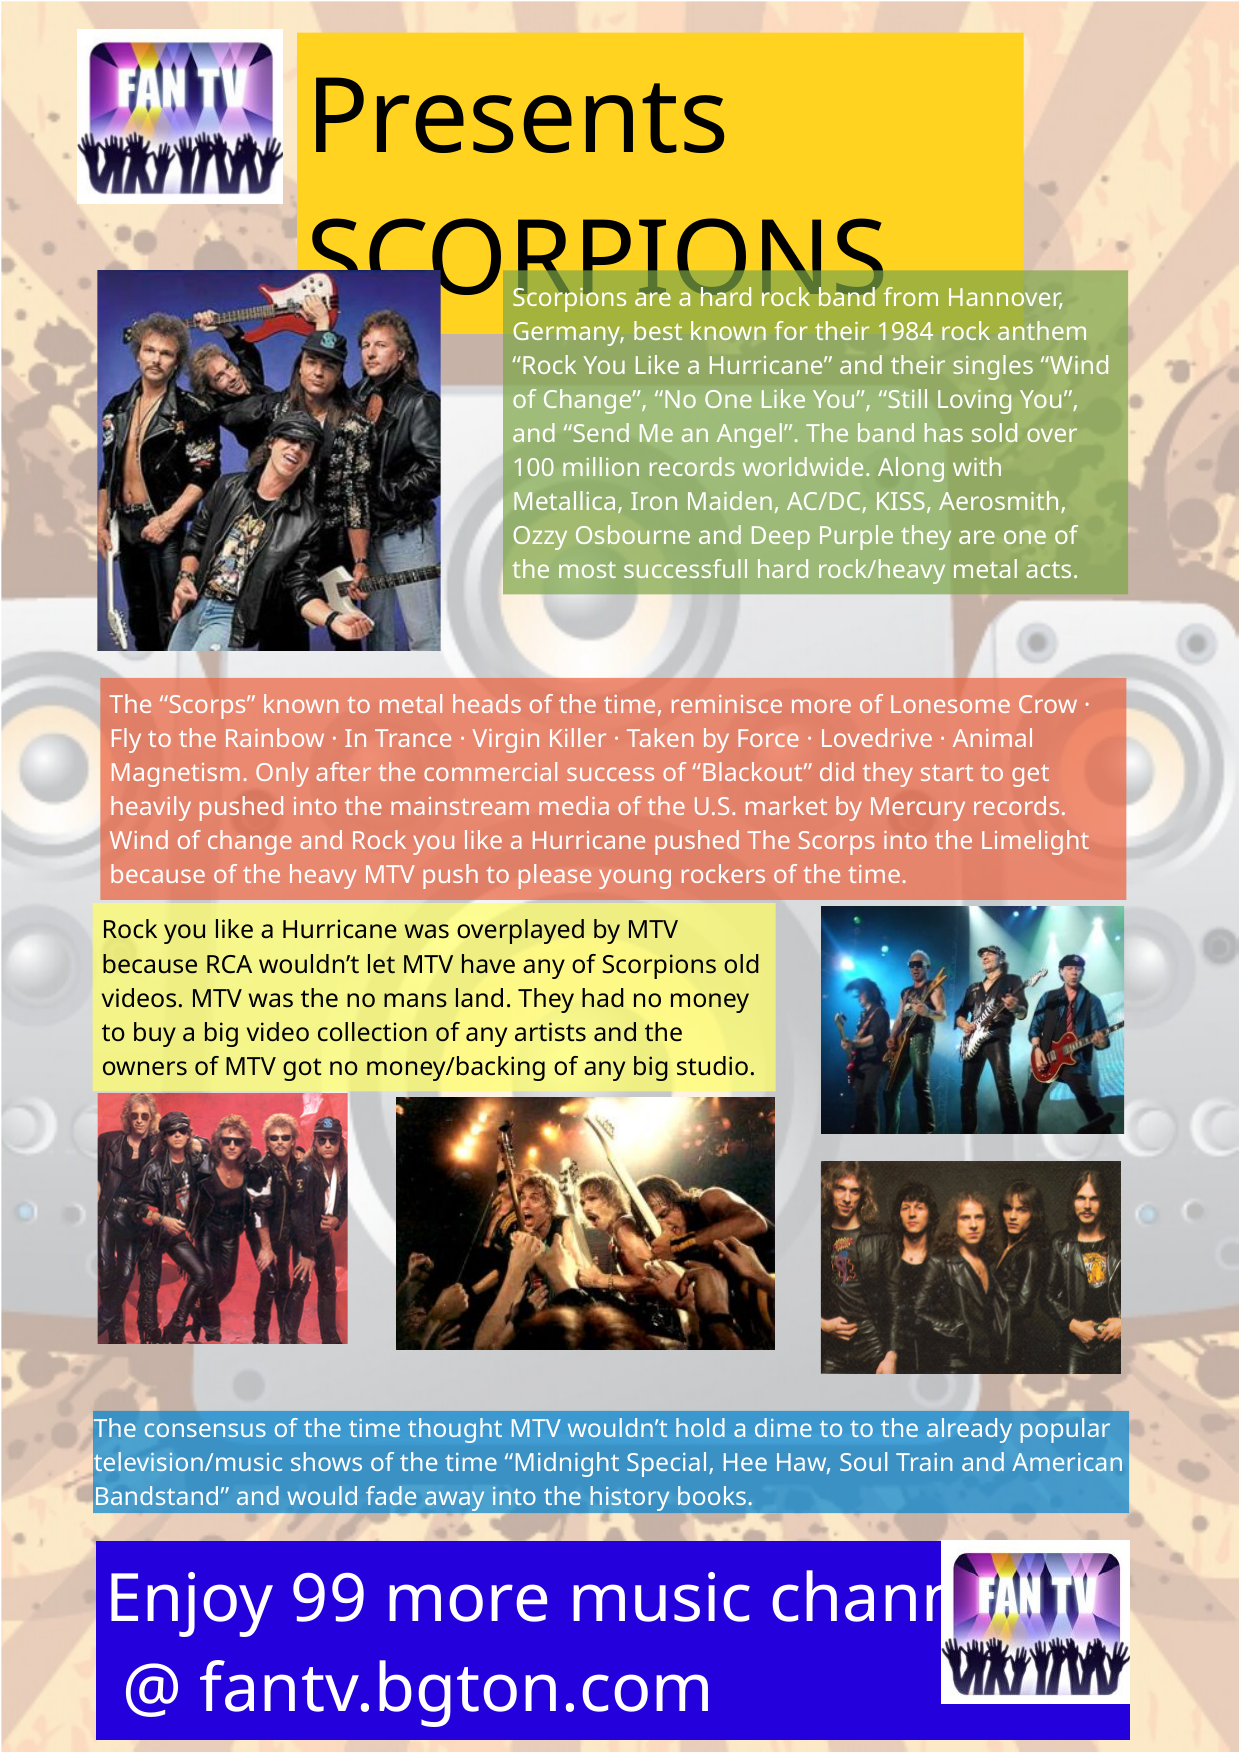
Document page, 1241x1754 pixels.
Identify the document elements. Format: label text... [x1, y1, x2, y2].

text The consensus of the time thought MTV wouldn’t hold a dime to to the already popular television/music shows of the time “Midnight Special, Hee Haw, Soul Train and American Bandstand” and would fade away into the history books. [93, 1411, 1129, 1513]
text The “Scorps” known to metal heads of the time, reminisce more of Lonesome Crow · Fly to the Rainbow · In Trance · Virgin Killer · Taken by Force · Lovedrive · Animal Magnetism. Only after the commercial success of “Blackout” did they start to get heavily pushed into the mainstream media of the U.S. market by Mercury records. Wind of change and Rock you like a Hurricane pushed The Scorps into the Limelight because of the heavy MTV push to please young rockers of the time. [109, 687, 1118, 891]
text Enjoy 99 more music channels @ fantv.bgton.com [105, 1550, 1121, 1731]
text Presents SCORPIONS [306, 41, 1015, 325]
text Scorpions are a hard rock band from Hannover, Germany, best known for their 1984 rock anthem “Rock You Like a Hurricane” and their singles “Wind of Change”, “No One Like You”, “Still Loving You”, and “Send Me an Angel”. The band has sold over 100 million records worldwide. Along with Metallica, Iron Maiden, AC/DC, KISS, Aerosmith, Ozzy Osbourne and Deep Purple they are one of the most successfull hard rock/heavy metal acts. [512, 279, 1119, 586]
picture [1, 1, 1239, 1752]
text Rock you like a Hurricane was overplayed by MTV because RCA wouldn’t let MTV have any of Scorpions old videos. MTV was the no mans land. They had no money to buy a big video collection of any artists and the owners of MTV got no money/backing of any big studio. [101, 912, 767, 1082]
